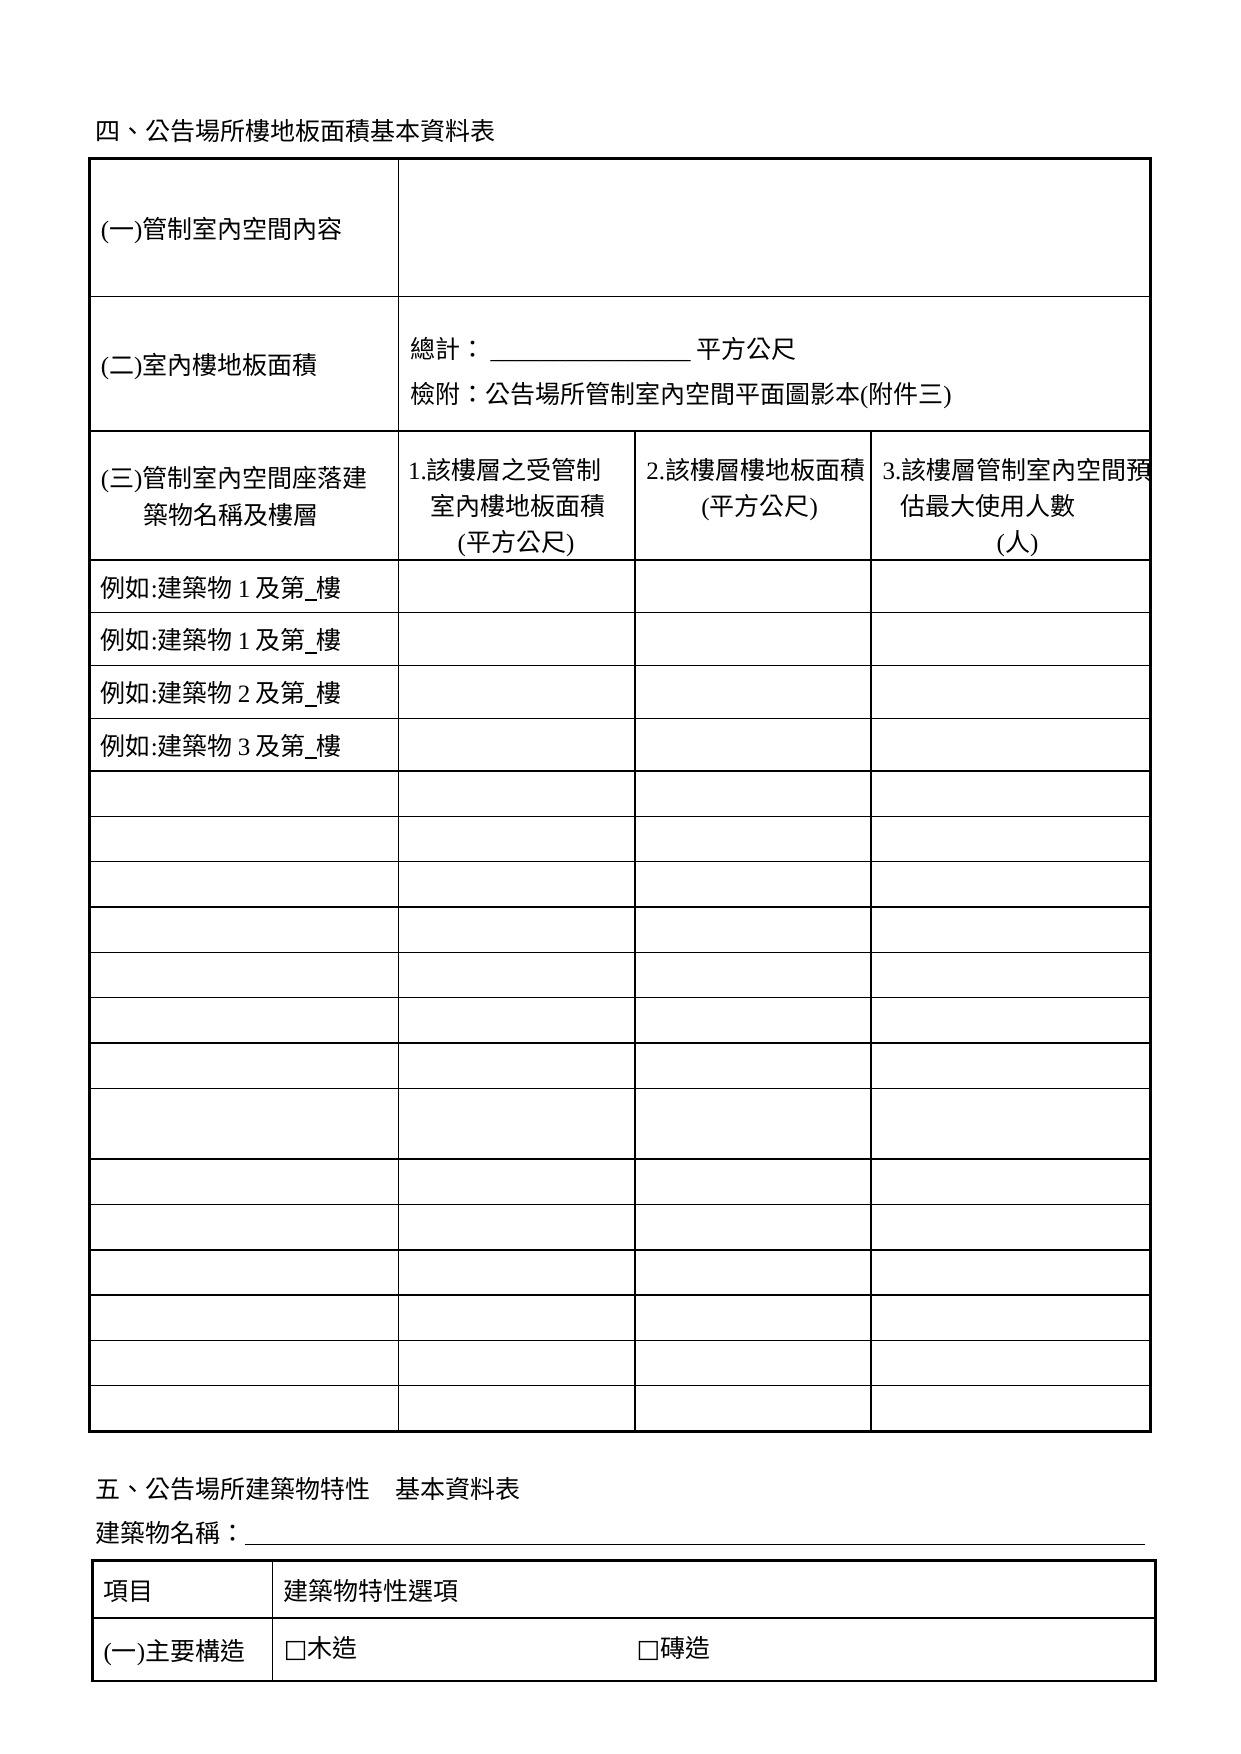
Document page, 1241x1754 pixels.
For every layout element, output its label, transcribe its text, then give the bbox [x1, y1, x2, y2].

table_cell [636, 908, 870, 951]
table_cell 例如:建築物3及第 樓 [91, 719, 398, 770]
table_cell [91, 817, 398, 861]
table_cell [91, 1341, 398, 1385]
table_cell [399, 613, 634, 664]
table_cell [91, 908, 398, 951]
table_cell [872, 1089, 1149, 1158]
table_header [399, 160, 1149, 226]
table_cell [872, 998, 1149, 1042]
table_cell [399, 226, 1149, 296]
table_header 建築物特性選項 [273, 1562, 1154, 1617]
table_cell [399, 1089, 634, 1158]
table_cell [872, 1044, 1149, 1087]
table_cell [399, 772, 634, 816]
table_cell (二)室內樓地板面積 [91, 297, 398, 430]
table_cell 2.該樓層樓地板面積 (平方公尺) [636, 432, 870, 559]
table_cell [636, 719, 870, 770]
table_cell (一)主要構造 [94, 1619, 272, 1680]
table_cell [399, 719, 634, 770]
table_cell [872, 666, 1149, 717]
table_cell [872, 908, 1149, 951]
table_cell [636, 1251, 870, 1294]
table_header (一)管制室內空間內容 [91, 160, 398, 296]
table_header 項目 [94, 1562, 272, 1617]
table_cell [872, 1160, 1149, 1203]
table_cell [636, 561, 870, 612]
table_cell [636, 613, 870, 664]
table_cell [636, 1296, 870, 1339]
table_cell 例如:建築物1及第 樓 [91, 561, 398, 612]
table_cell [872, 862, 1149, 906]
table_cell [872, 1386, 1149, 1430]
table_cell [399, 1296, 634, 1339]
table_cell [399, 908, 634, 951]
table_cell [91, 1089, 398, 1158]
table_cell 例如:建築物1及第 樓 [91, 613, 398, 664]
table_cell [91, 998, 398, 1042]
table_cell [399, 1044, 634, 1087]
table_cell [872, 953, 1149, 997]
text 建築物名稱： [51, 1513, 1184, 1549]
table_cell [636, 1341, 870, 1385]
table_cell [399, 666, 634, 717]
table_cell [872, 719, 1149, 770]
table_cell [91, 1044, 398, 1087]
table_cell [399, 1160, 634, 1203]
table_cell [91, 953, 398, 997]
table_cell [872, 1341, 1149, 1385]
table_cell [399, 862, 634, 906]
table_cell 例如:建築物2及第 樓 [91, 666, 398, 717]
table_cell [636, 1386, 870, 1430]
table_cell [636, 817, 870, 861]
text 五、公告場所建築物特性 基本資料表 [51, 1477, 1145, 1504]
table_cell [636, 862, 870, 906]
table_cell [636, 666, 870, 717]
table_cell [636, 1044, 870, 1087]
table_cell 總計： ________________ 平方公尺 檢附：公告場所管制室內空間平面圖影本(附件三) [399, 297, 1149, 430]
table_cell [399, 817, 634, 861]
table_cell [399, 953, 634, 997]
table_cell [872, 772, 1149, 816]
table_cell 1.該樓層之受管制室內樓地板面積 (平方公尺) [399, 432, 634, 559]
table_cell 3.該樓層管制室內空間預估最大使用人數 (人) [872, 432, 1149, 559]
table_cell [91, 862, 398, 906]
table_cell [872, 613, 1149, 664]
table_cell [399, 1251, 634, 1294]
table_cell [636, 1205, 870, 1249]
table_cell □木造 □磚造 [273, 1619, 1154, 1680]
table_cell [399, 1205, 634, 1249]
table_cell [872, 561, 1149, 612]
table_cell [91, 1160, 398, 1203]
table_cell [636, 998, 870, 1042]
table_cell [399, 1386, 634, 1430]
table_cell [636, 1089, 870, 1158]
table_cell [636, 1160, 870, 1203]
table_cell [91, 1205, 398, 1249]
table_cell [872, 1205, 1149, 1249]
table_cell [91, 1251, 398, 1294]
table_cell [872, 1296, 1149, 1339]
table_cell [399, 1341, 634, 1385]
table_cell [91, 1386, 398, 1430]
table_cell [399, 998, 634, 1042]
text 四、公告場所樓地板面積基本資料表 [51, 111, 1145, 148]
table_cell [872, 1251, 1149, 1294]
table_cell [91, 772, 398, 816]
table_cell [91, 1296, 398, 1339]
table_cell [636, 953, 870, 997]
table_cell [872, 817, 1149, 861]
table_cell [636, 772, 870, 816]
table_cell [399, 561, 634, 612]
table_cell (三)管制室內空間座落建築物名稱及樓層 [91, 432, 398, 559]
